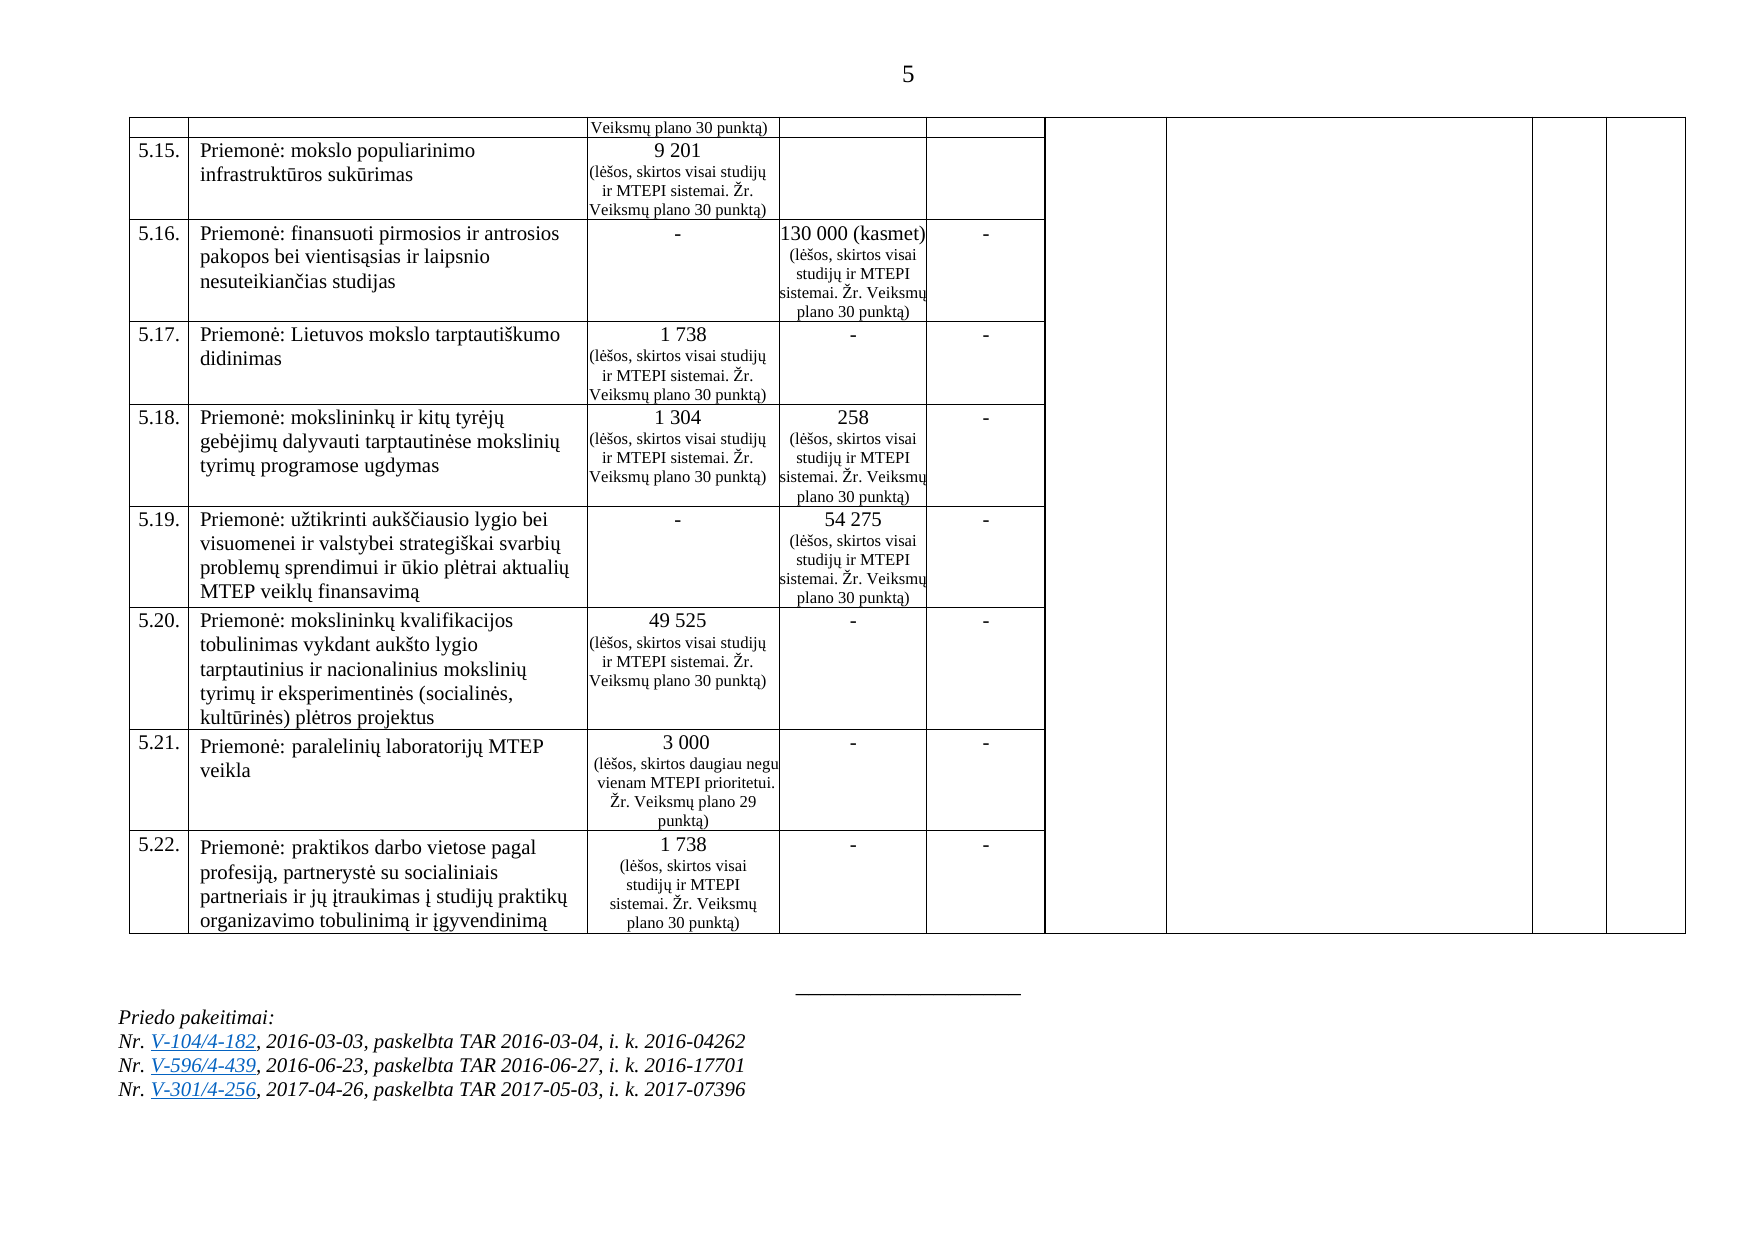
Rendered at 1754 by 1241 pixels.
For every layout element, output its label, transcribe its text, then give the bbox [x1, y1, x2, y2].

table_cell - [588, 507, 779, 607]
table_cell - [780, 730, 926, 830]
table_cell 5.17. [130, 322, 188, 404]
table_cell Priemonė: praktikos darbo vietose pagal profesiją, partnerystė su socialiniais partneriais ir jų įtraukimas į studijų praktikų organizavimo tobulinimą ir įgyvendinimą [189, 831, 587, 932]
table_cell [1167, 118, 1532, 932]
table_cell 1 738 (lėšos, skirtos visai studijų ir MTEPI sistemai. Žr. Veiksmų plano 30 punktą) [588, 322, 779, 404]
text Nr. V-104/4-182, 2016-03-03, paskelbta TAR 2016-03-04, i. k. 2016-04262 [118, 1029, 1698, 1053]
table_cell [1607, 118, 1685, 932]
table_cell - [780, 118, 926, 137]
table_cell Priemonė: finansuoti pirmosios ir antrosios pakopos bei vientisąsias ir laipsnio nesuteikiančias studijas [189, 220, 587, 321]
table_cell - [780, 322, 926, 404]
table_cell Veiksmų plano 30 punktą) [588, 118, 779, 137]
text Nr. V-596/4-439, 2016-06-23, paskelbta TAR 2016-06-27, i. k. 2016-17701 [118, 1053, 1698, 1077]
table_cell [780, 138, 926, 219]
table_cell 5.22. [130, 831, 188, 932]
table_cell 258 (lėšos, skirtos visai studijų ir MTEPI sistemai. Žr. Veiksmų plano 30 punktą) [780, 405, 926, 506]
table_cell [189, 118, 587, 137]
table_cell 54 275 (lėšos, skirtos visai studijų ir MTEPI sistemai. Žr. Veiksmų plano 30 punktą) [780, 507, 926, 607]
table_cell 5.15. [130, 138, 188, 219]
table_cell Priemonė: Lietuvos mokslo tarptautiškumo didinimas [189, 322, 587, 404]
table_cell 1 738 (lėšos, skirtos visai studijų ir MTEPI sistemai. Žr. Veiksmų plano 30 punktą) [588, 831, 779, 932]
table_cell Priemonė: užtikrinti aukščiausio lygio bei visuomenei ir valstybei strategiškai svarbių problemų sprendimui ir ūkio plėtrai aktualių MTEP veiklų finansavimą [189, 507, 587, 607]
table_cell 5.16. [130, 220, 188, 321]
table_cell - [927, 730, 1044, 830]
text __________________ [118, 969, 1698, 998]
table_cell Priemonė: paralelinių laboratorijų MTEP veikla [189, 730, 587, 830]
table_cell - [780, 831, 926, 932]
table_cell - [927, 220, 1044, 321]
table_cell [1046, 118, 1166, 932]
table_cell 5.19. [130, 507, 188, 607]
table_cell - [927, 118, 1044, 137]
text Priedo pakeitimai: [118, 1005, 1698, 1029]
table_cell 5.20. [130, 608, 188, 729]
text Nr. V-301/4-256, 2017-04-26, paskelbta TAR 2017-05-03, i. k. 2017-07396 [118, 1077, 1698, 1101]
table_cell [130, 118, 188, 137]
table_cell - [588, 220, 779, 321]
table_cell 5.21. [130, 730, 188, 830]
table_cell Priemonė: mokslo populiarinimo infrastruktūros sukūrimas [189, 138, 587, 219]
table_cell 130 000 (kasmet) (lėšos, skirtos visai studijų ir MTEPI sistemai. Žr. Veiksmų plano 30 punktą) [780, 220, 926, 321]
table_cell 5.18. [130, 405, 188, 506]
table_cell - [780, 608, 926, 729]
table_cell [1533, 118, 1606, 932]
table_cell [927, 138, 1044, 219]
table_cell 49 525 (lėšos, skirtos visai studijų ir MTEPI sistemai. Žr. Veiksmų plano 30 punktą) [588, 608, 779, 729]
table_cell 9 201 (lėšos, skirtos visai studijų ir MTEPI sistemai. Žr. Veiksmų plano 30 punktą) [588, 138, 779, 219]
table_cell - [927, 322, 1044, 404]
table_cell Priemonė: mokslininkų kvalifikacijos tobulinimas vykdant aukšto lygio tarptautinius ir nacionalinius mokslinių tyrimų ir eksperimentinės (socialinės, kultūrinės) plėtros projektus [189, 608, 587, 729]
table_cell - [927, 405, 1044, 506]
table_cell 1 304 (lėšos, skirtos visai studijų ir MTEPI sistemai. Žr. Veiksmų plano 30 punktą) [588, 405, 779, 506]
table_cell Priemonė: mokslininkų ir kitų tyrėjų gebėjimų dalyvauti tarptautinėse mokslinių tyrimų programose ugdymas [189, 405, 587, 506]
table_cell - [927, 608, 1044, 729]
table_cell - [927, 507, 1044, 607]
table_cell 3 000 (lėšos, skirtos daugiau negu vienam MTEPI prioritetui. Žr. Veiksmų plano 29 punktą) [588, 730, 779, 830]
table_cell - [927, 831, 1044, 932]
